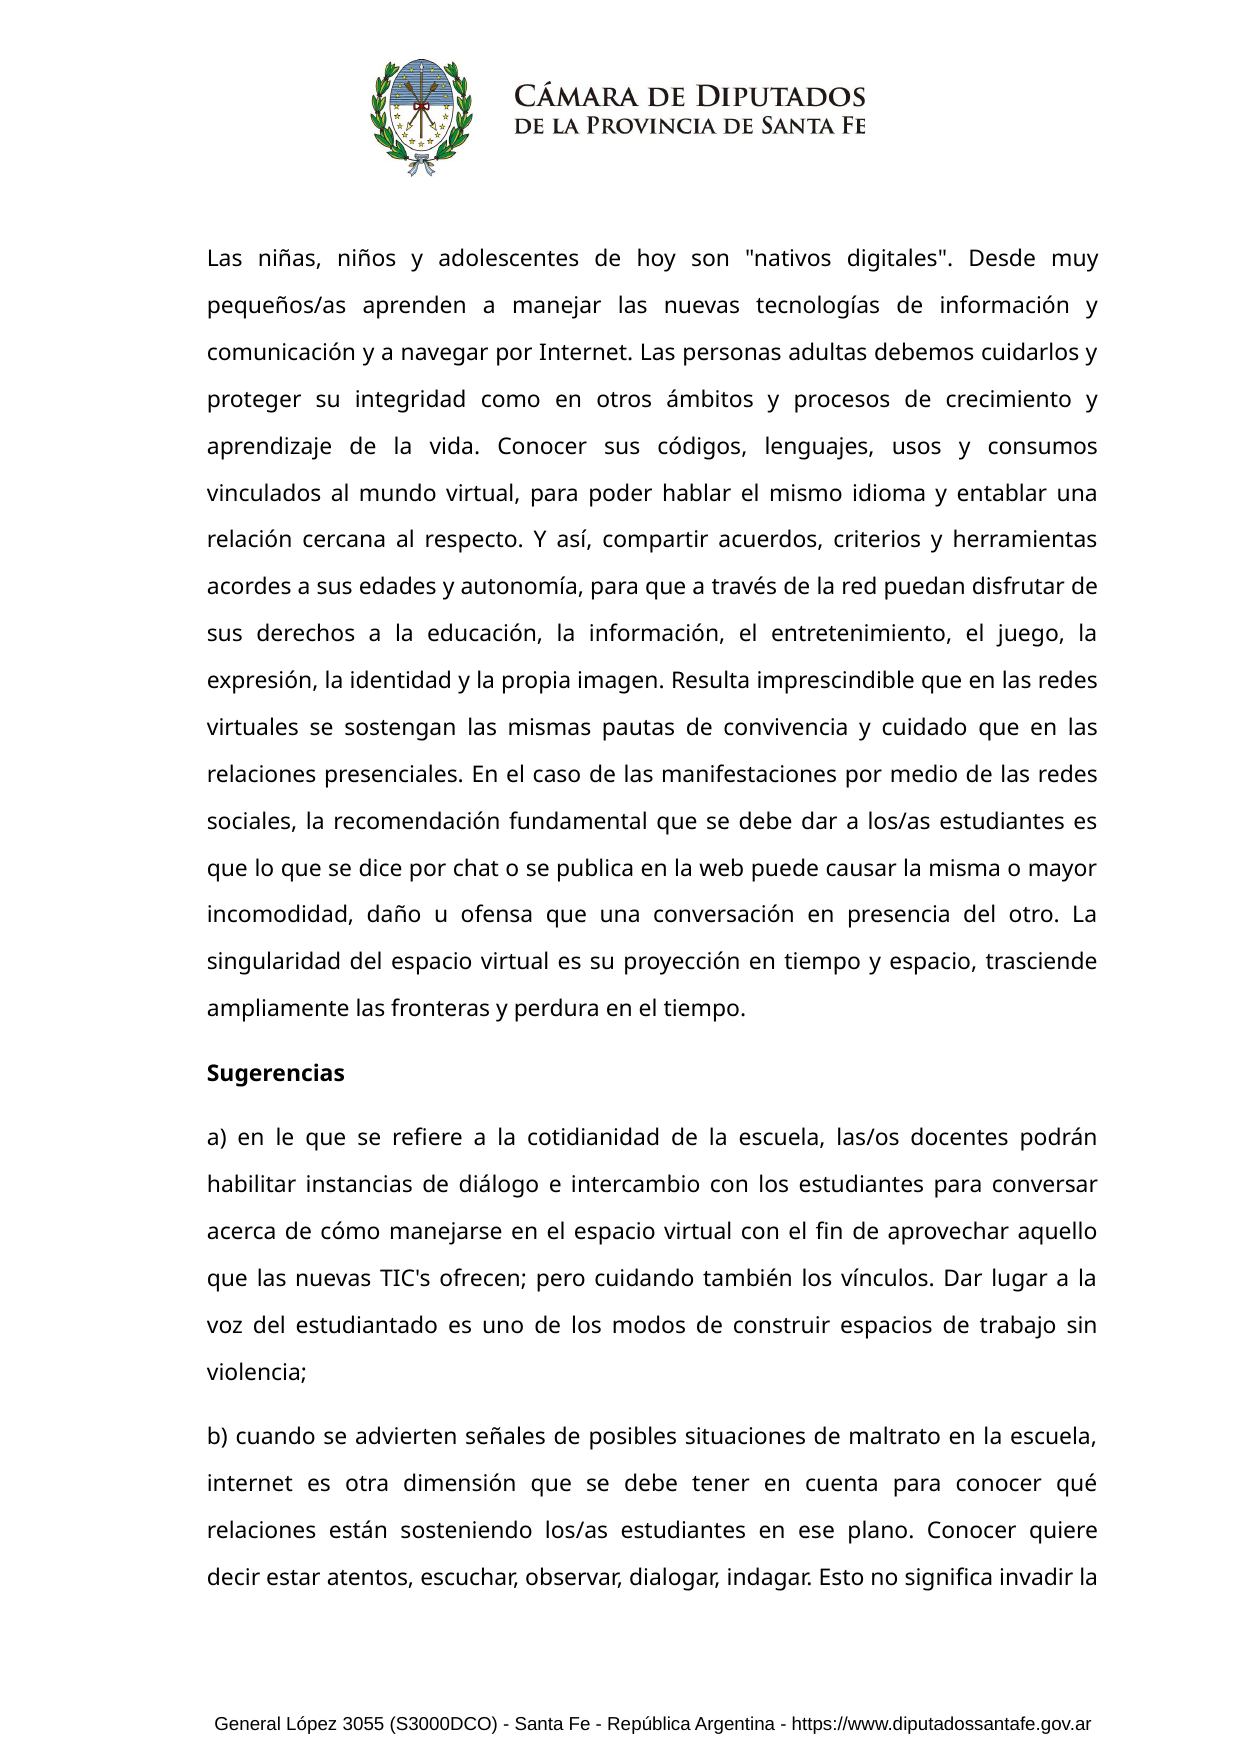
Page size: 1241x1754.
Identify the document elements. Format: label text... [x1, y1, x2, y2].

text a) en le que se refiere a la cotidianidad de la escuela, las/os docentes podrán habilitar instancias de diálogo e intercambio con los estudiantes para conversar acerca de cómo manejarse en el espacio virtual con el fin de aprovechar aquello que las nuevas TIC's ofrecen; pero cuidando también los vínculos. Dar lugar a la voz del estudiantado es uno de los modos de construir espacios de trabajo sin violencia; [207, 1121, 1099, 1387]
text b) cuando se advierten señales de posibles situaciones de maltrato en la escuela, internet es otra dimensión que se debe tener en cuenta para conocer qué relaciones están sosteniendo los/as estudiantes en ese plano. Conocer quiere decir estar atentos, escuchar, observar, dialogar, indagar. Esto no significa invadir la [207, 1420, 1099, 1592]
text Las niñas, niños y adolescentes de hoy son "nativos digitales". Desde muy pequeños/as aprenden a manejar las nuevas tecnologías de información y comunicación y a navegar por Internet. Las personas adultas debemos cuidarlos y proteger su integridad como en otros ámbitos y procesos de crecimiento y aprendizaje de la vida. Conocer sus códigos, lenguajes, usos y consumos vinculados al mundo virtual, para poder hablar el mismo idioma y entablar una relación cercana al respecto. Y así, compartir acuerdos, criterios y herramientas acordes a sus edades y autonomía, para que a través de la red puedan disfrutar de sus derechos a la educación, la información, el entretenimiento, el juego, la expresión, la identidad y la propia imagen. Resulta imprescindible que en las redes virtuales se sostengan las mismas pautas de convivencia y cuidado que en las relaciones presenciales. En el caso de las manifestaciones por medio de las redes sociales, la recomendación fundamental que se debe dar a los/as estudiantes es que lo que se dice por chat o se publica en la web puede causar la misma o mayor incomodidad, daño u ofensa que una conversación en presencia del otro. La singularidad del espacio virtual es su proyección en tiempo y espacio, trasciende ampliamente las fronteras y perdura en el tiempo. [207, 242, 1099, 1023]
text Sugerencias [207, 1057, 1099, 1088]
picture [370, 59, 866, 181]
